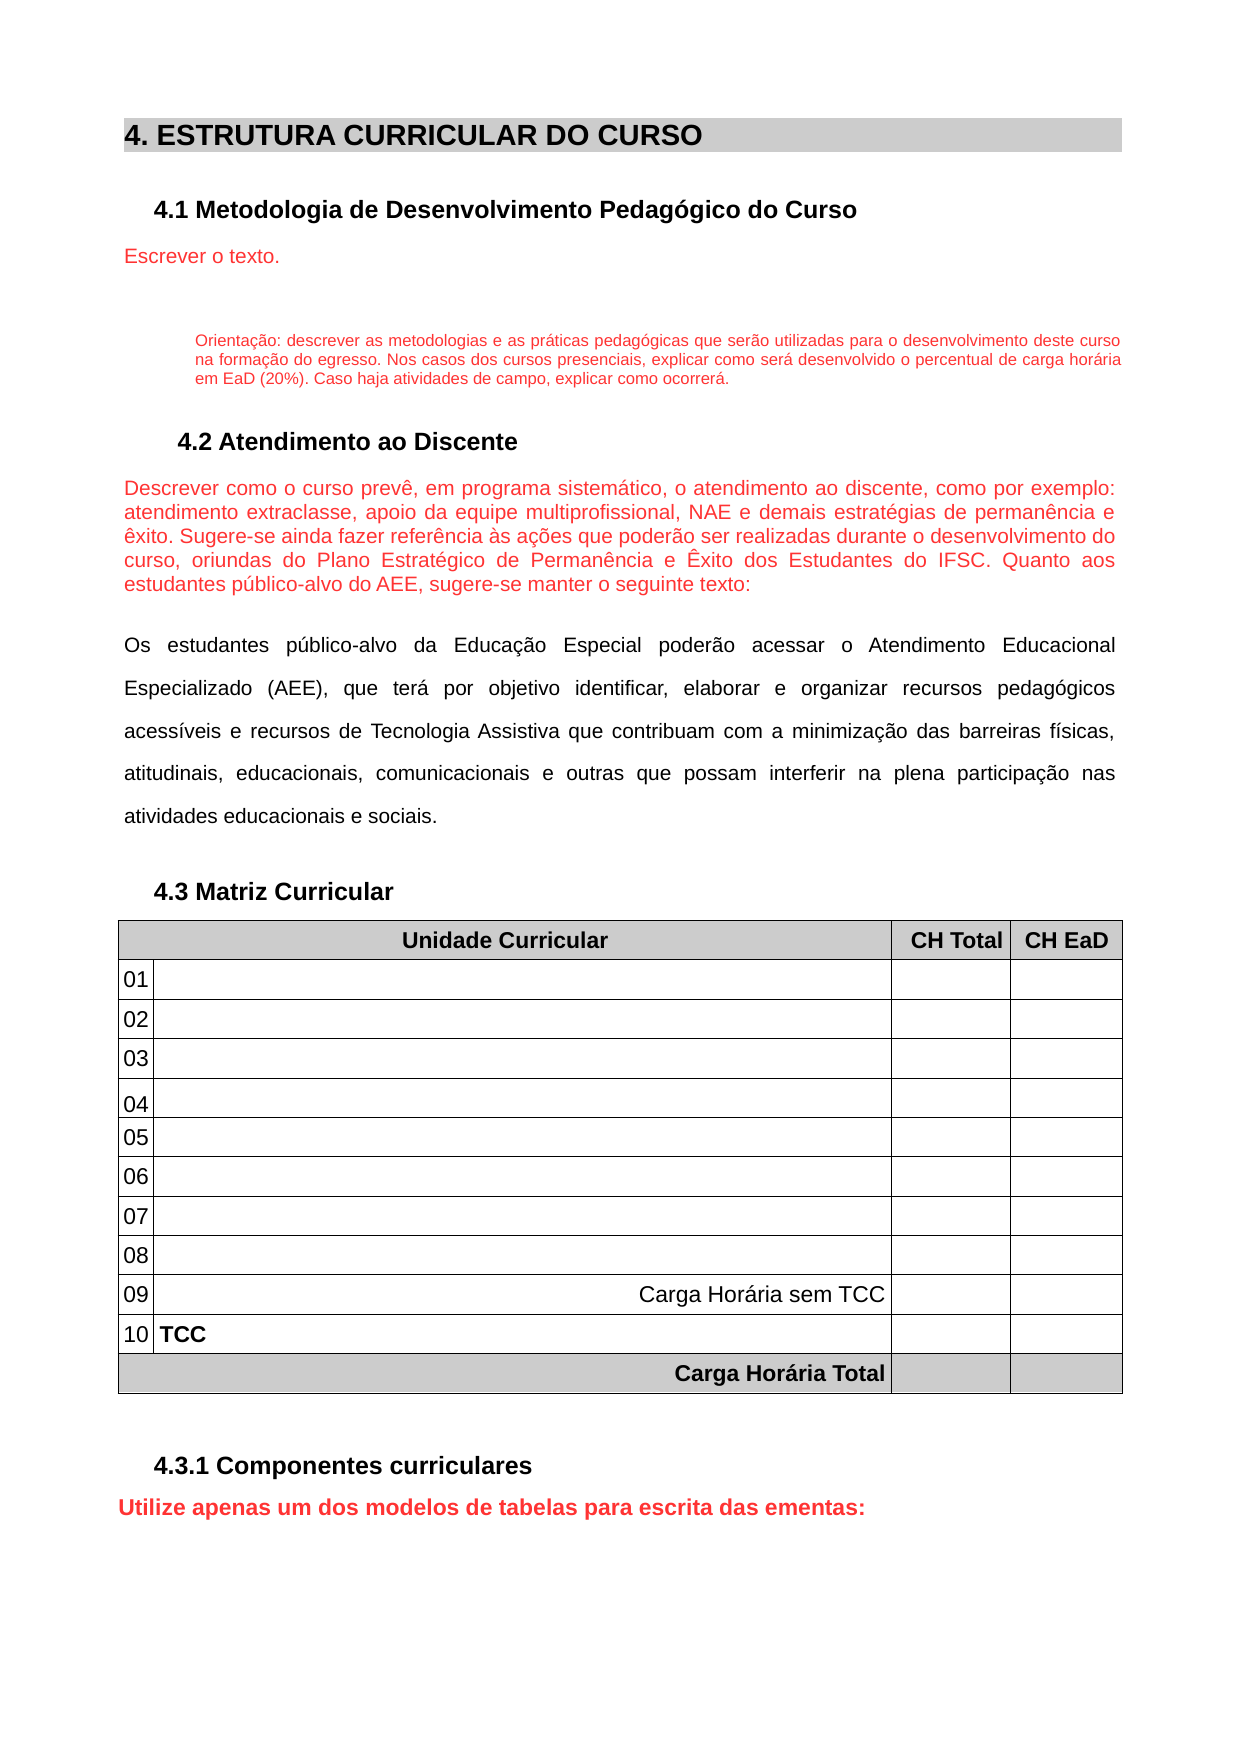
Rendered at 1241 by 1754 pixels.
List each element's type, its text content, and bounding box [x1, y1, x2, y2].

table_header Unidade Curricular [119, 921, 891, 959]
table_cell [154, 1236, 891, 1274]
table_cell [892, 1079, 1010, 1117]
table_cell [1011, 1157, 1122, 1196]
table_cell [892, 1039, 1010, 1077]
subtitle 4.3.1 Componentes curriculares [124, 1451, 1122, 1480]
table_header CH EaD [1011, 921, 1122, 959]
text Orientação: descrever as metodologias e as práticas pedagógicas que serão utilizadas para o desenvolvimento deste curso na formação do egresso. Nos casos dos cursos presenciais, explicar como será desenvolvido o percentual de carga horária em EaD (20%). Caso haja atividades de campo, explicar como ocorrerá. [195, 331, 1122, 388]
table_cell [892, 1275, 1010, 1314]
table_cell [1011, 1315, 1122, 1353]
table_cell [154, 1079, 891, 1117]
table_header Descrever como o curso prevê, em programa sistemático, o atendimento ao discente, como por exemplo: atendimento extraclasse, apoio da equipe multiprofissional, NAE e demais estratégias de permanência e êxito. Sugere-se ainda fazer referência às ações que poderão ser realizadas durante o desenvolvimento do curso, oriundas do Plano Estratégico de Permanência e Êxito dos Estudantes do IFSC. Quanto aos estudantes público-alvo do AEE, sugere-se manter o seguinte texto: Os estudantes público-alvo da Educação Especial poderão acessar o Atendimento Educacional Especializado (AEE), que terá por objetivo identificar, elaborar e organizar recursos pedagógicos acessíveis e recursos de Tecnologia Assistiva que contribuam com a minimização das barreiras físicas, atitudinais, educacionais, comunicacionais e outras que possam interferir na plena participação nas atividades educacionais e sociais. [118, 470, 1122, 834]
table_cell 04 [119, 1079, 153, 1117]
table_cell 01 [119, 960, 153, 999]
table_cell Carga Horária sem TCC [154, 1275, 891, 1314]
table_cell [892, 1354, 1010, 1392]
subtitle 4. ESTRUTURA CURRICULAR DO CURSO [124, 118, 1122, 152]
text Utilize apenas um dos modelos de tabelas para escrita das ementas: [118, 1494, 1122, 1521]
table_cell [154, 1157, 891, 1196]
table_cell [1011, 1000, 1122, 1038]
table_cell [1011, 1275, 1122, 1314]
table_cell [1011, 1236, 1122, 1274]
table_cell 07 [119, 1197, 153, 1235]
table_cell [154, 1000, 891, 1038]
table_cell 02 [119, 1000, 153, 1038]
table_cell [154, 1197, 891, 1235]
subtitle 4.2 Atendimento ao Discente [112, 427, 1122, 455]
table_cell [1011, 1118, 1122, 1156]
table_cell 03 [119, 1039, 153, 1077]
table_cell 06 [119, 1157, 153, 1196]
table_cell TCC [154, 1315, 891, 1353]
table_cell [892, 1197, 1010, 1235]
table_cell [892, 1000, 1010, 1038]
table_cell [154, 1039, 891, 1077]
table_cell Carga Horária Total [119, 1354, 891, 1392]
table_cell 09 [119, 1275, 153, 1314]
subtitle 4.3 Matriz Curricular [124, 877, 1122, 906]
table_cell [1011, 1354, 1122, 1392]
table_cell 05 [119, 1118, 153, 1156]
table_cell [892, 1157, 1010, 1196]
table_cell 08 [119, 1236, 153, 1274]
table_header CH Total [892, 921, 1010, 959]
table_cell [892, 1315, 1010, 1353]
table_cell [1011, 960, 1122, 999]
table_cell [1011, 1039, 1122, 1077]
table_cell [154, 1118, 891, 1156]
table_cell [892, 960, 1010, 999]
subtitle 4.1 Metodologia de Desenvolvimento Pedagógico do Curso [124, 195, 1122, 223]
table_cell [1011, 1079, 1122, 1117]
table_cell [892, 1236, 1010, 1274]
table_cell [154, 960, 891, 999]
table_cell 10 [119, 1315, 153, 1353]
table_header Escrever o texto. [118, 238, 1122, 331]
table_cell [892, 1118, 1010, 1156]
table_cell [1011, 1197, 1122, 1235]
